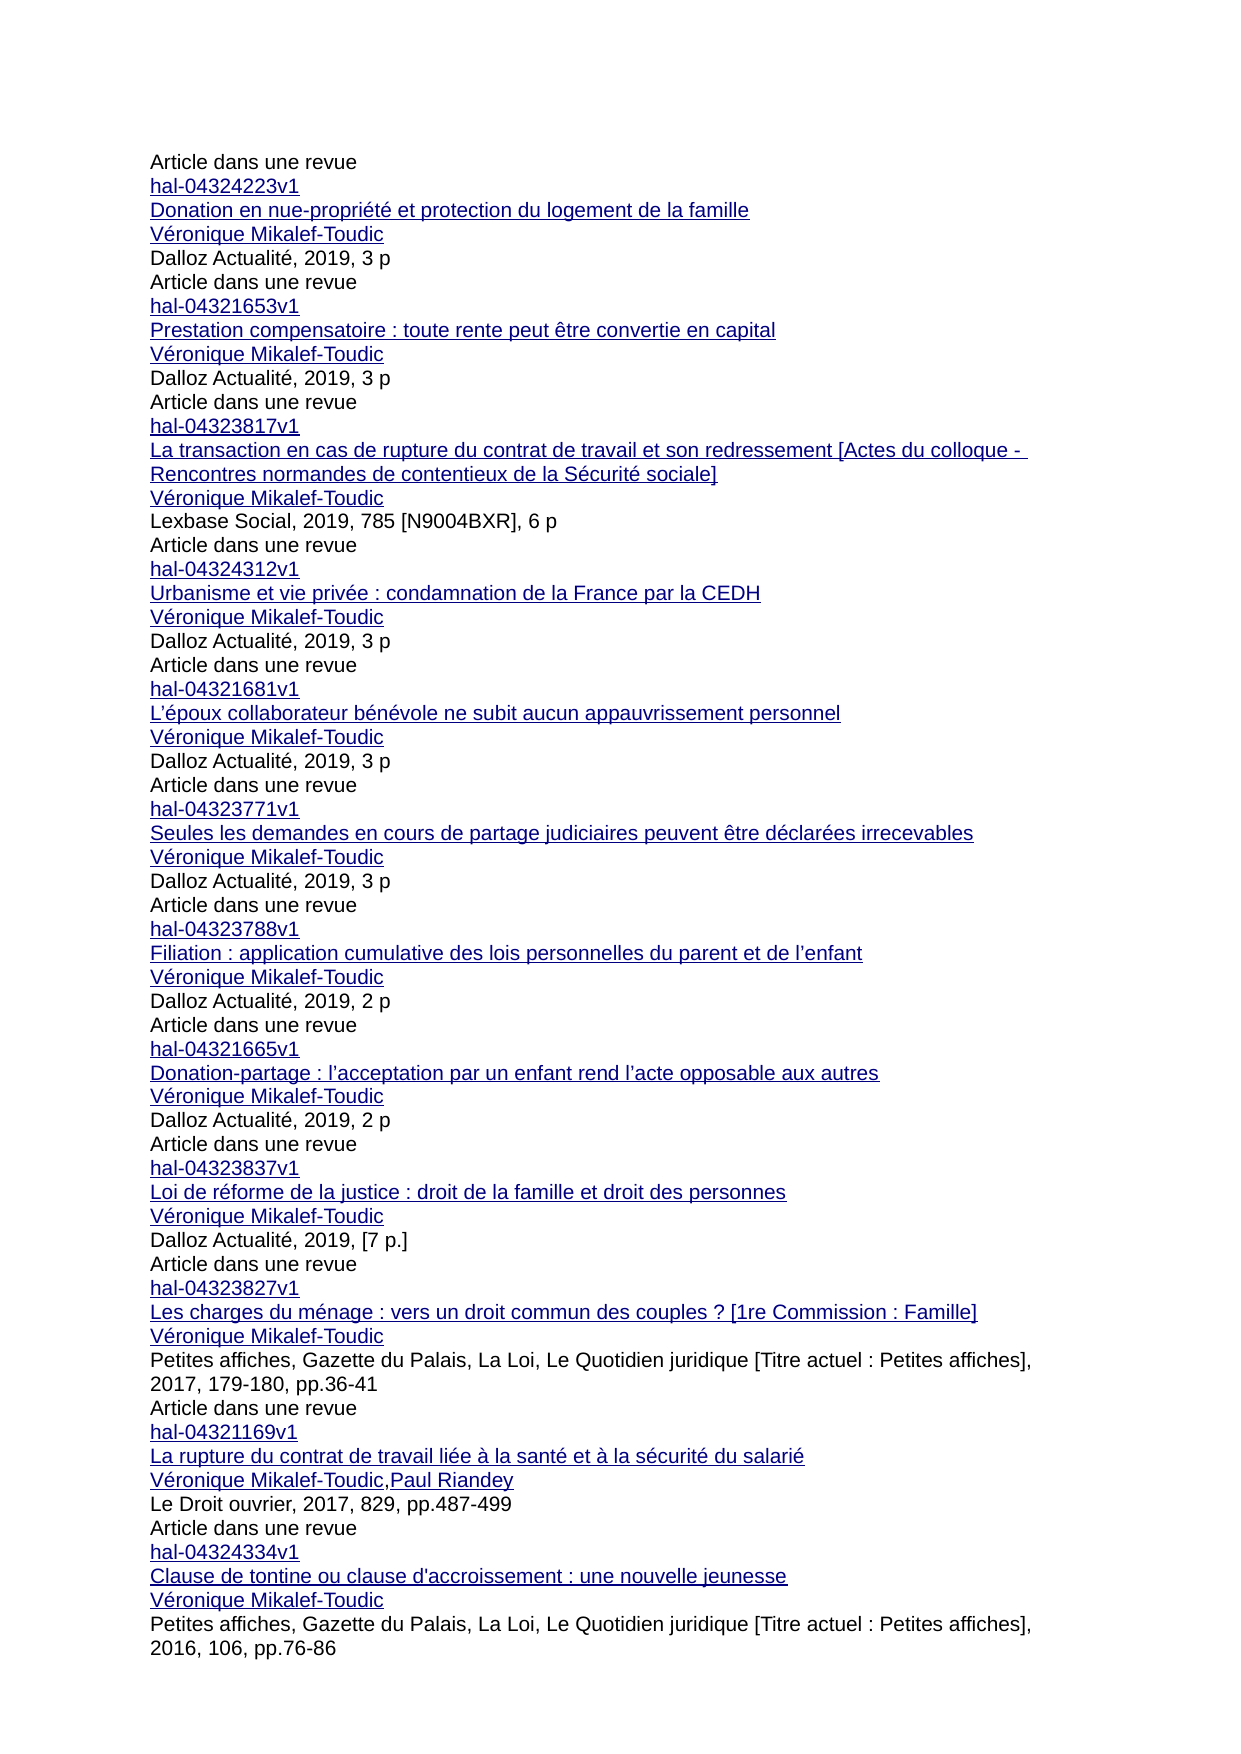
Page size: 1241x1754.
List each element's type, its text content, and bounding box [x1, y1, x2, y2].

table_cell L’époux collaborateur bénévole ne subit aucun appauvrissement personnel Véronique Mikalef-Toudic Dalloz Actualité, 2019, 3 p Article dans une revue hal-04323771v1 [150, 701, 1090, 821]
table_cell Donation-partage : l’acceptation par un enfant rend l’acte opposable aux autres Véronique Mikalef-Toudic Dalloz Actualité, 2019, 2 p Article dans une revue hal-04323837v1 [150, 1060, 1090, 1180]
table_cell La transaction en cas de rupture du contrat de travail et son redressement [Actes du colloque - Rencontres normandes de contentieux de la Sécurité sociale] Véronique Mikalef-Toudic Lexbase Social, 2019, 785 [N9004BXR], 6 p Article dans une revue hal-04324312v1 [150, 438, 1090, 581]
table_cell Les charges du ménage : vers un droit commun des couples ? [1re Commission : Famille] Véronique Mikalef-Toudic Petites affiches, Gazette du Palais, La Loi, Le Quotidien juridique [Titre actuel : Petites affiches], 2017, 179-180, pp.36-41 Article dans une revue hal-04321169v1 [150, 1300, 1090, 1444]
table_cell Filiation : application cumulative des lois personnelles du parent et de l’enfant Véronique Mikalef-Toudic Dalloz Actualité, 2019, 2 p Article dans une revue hal-04321665v1 [150, 941, 1090, 1060]
table_cell Prestation compensatoire : toute rente peut être convertie en capital Véronique Mikalef-Toudic Dalloz Actualité, 2019, 3 p Article dans une revue hal-04323817v1 [150, 318, 1090, 437]
table_cell Seules les demandes en cours de partage judiciaires peuvent être déclarées irrecevables Véronique Mikalef-Toudic Dalloz Actualité, 2019, 3 p Article dans une revue hal-04323788v1 [150, 821, 1090, 941]
table_cell La rupture du contrat de travail liée à la santé et à la sécurité du salarié Véronique Mikalef-Toudic,Paul Riandey Le Droit ouvrier, 2017, 829, pp.487-499 Article dans une revue hal-04324334v1 [150, 1444, 1090, 1563]
table_cell Donation en nue-propriété et protection du logement de la famille Véronique Mikalef-Toudic Dalloz Actualité, 2019, 3 p Article dans une revue hal-04321653v1 [150, 198, 1090, 318]
table_cell Urbanisme et vie privée : condamnation de la France par la CEDH Véronique Mikalef-Toudic Dalloz Actualité, 2019, 3 p Article dans une revue hal-04321681v1 [150, 581, 1090, 701]
table_cell Clause de tontine ou clause d'accroissement : une nouvelle jeunesse Véronique Mikalef-Toudic Petites affiches, Gazette du Palais, La Loi, Le Quotidien juridique [Titre actuel : Petites affiches], 2016, 106, pp.76-86 [150, 1564, 1090, 1659]
table_cell Article dans une revue hal-04324223v1 [150, 150, 1090, 198]
table_cell Loi de réforme de la justice : droit de la famille et droit des personnes Véronique Mikalef-Toudic Dalloz Actualité, 2019, [7 p.] Article dans une revue hal-04323827v1 [150, 1180, 1090, 1300]
